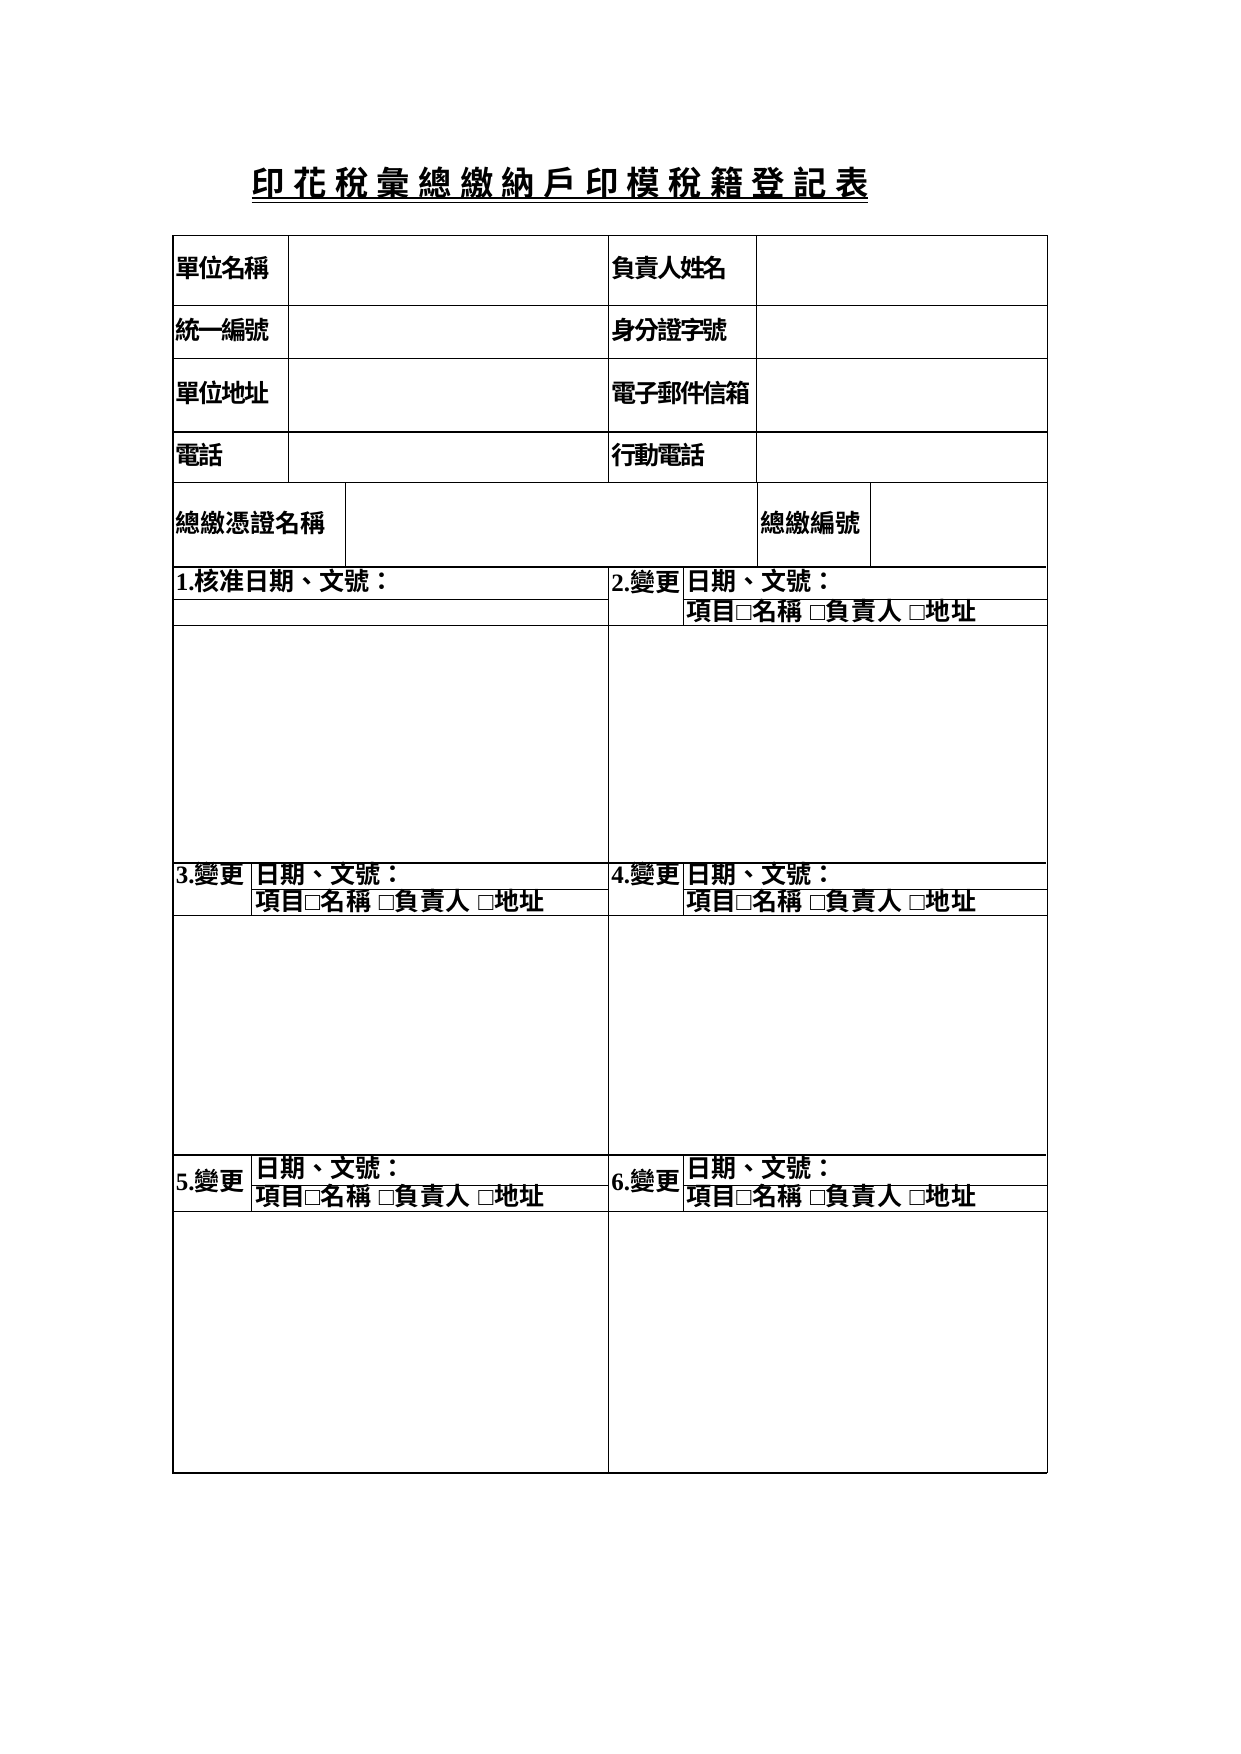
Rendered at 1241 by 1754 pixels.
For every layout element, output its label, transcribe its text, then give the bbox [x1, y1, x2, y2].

table_cell 項目□名稱 □負責人 □地址 [684, 890, 1047, 915]
table_cell 3.變更 [174, 864, 251, 915]
table_cell 總繳編號 [758, 483, 870, 566]
table_cell [609, 626, 1047, 862]
table_cell [289, 433, 608, 482]
table_cell 總繳憑證名稱 [174, 483, 345, 566]
table_cell 電子郵件信箱 [609, 359, 756, 431]
table_cell [346, 483, 757, 566]
table_cell 單位地址 [174, 359, 288, 431]
table_cell 4.變更 [609, 864, 683, 915]
table_header 負責人姓名 [609, 236, 756, 305]
table_cell 項目□名稱 □負責人 □地址 [252, 890, 608, 915]
table_cell 日期、文號： [684, 862, 1047, 889]
table_cell [289, 306, 608, 358]
table_cell [174, 626, 608, 862]
table_cell 6.變更 [609, 1156, 683, 1211]
table_cell 行動電話 [609, 433, 756, 482]
table_header [757, 236, 1047, 305]
table_cell 項目□名稱 □負責人 □地址 [684, 600, 1047, 625]
table_header [289, 236, 608, 305]
table_header 單位名稱 [174, 236, 288, 305]
table_cell [871, 483, 1047, 566]
table_cell 統一編號 [174, 306, 288, 358]
table_cell 日期、文號： [684, 1154, 1047, 1184]
table_cell [289, 359, 608, 431]
table_cell [174, 600, 608, 625]
table_cell [757, 433, 1047, 482]
text 印 花 稅 彙 總 繳 納 戶 印 模 稅 籍 登 記 表 [118, 168, 1122, 202]
table_cell 日期、文號： [252, 864, 608, 889]
table_cell [757, 306, 1047, 358]
table_cell [174, 916, 608, 1154]
table_cell [174, 1212, 608, 1472]
table_cell 身分證字號 [609, 306, 756, 358]
table_cell 項目□名稱 □負責人 □地址 [252, 1186, 608, 1211]
table_cell 2.變更 [609, 568, 683, 625]
table_cell 日期、文號： [684, 566, 1047, 599]
table_cell 1.核准日期、文號： [174, 568, 608, 599]
table_cell [609, 916, 1047, 1154]
table_cell 電話 [174, 433, 288, 482]
table_cell [609, 1212, 1047, 1472]
table_cell 5.變更 [174, 1156, 251, 1211]
table_cell [757, 359, 1047, 431]
table_cell 項目□名稱 □負責人 □地址 [684, 1186, 1047, 1211]
table_cell 日期、文號： [252, 1156, 608, 1184]
